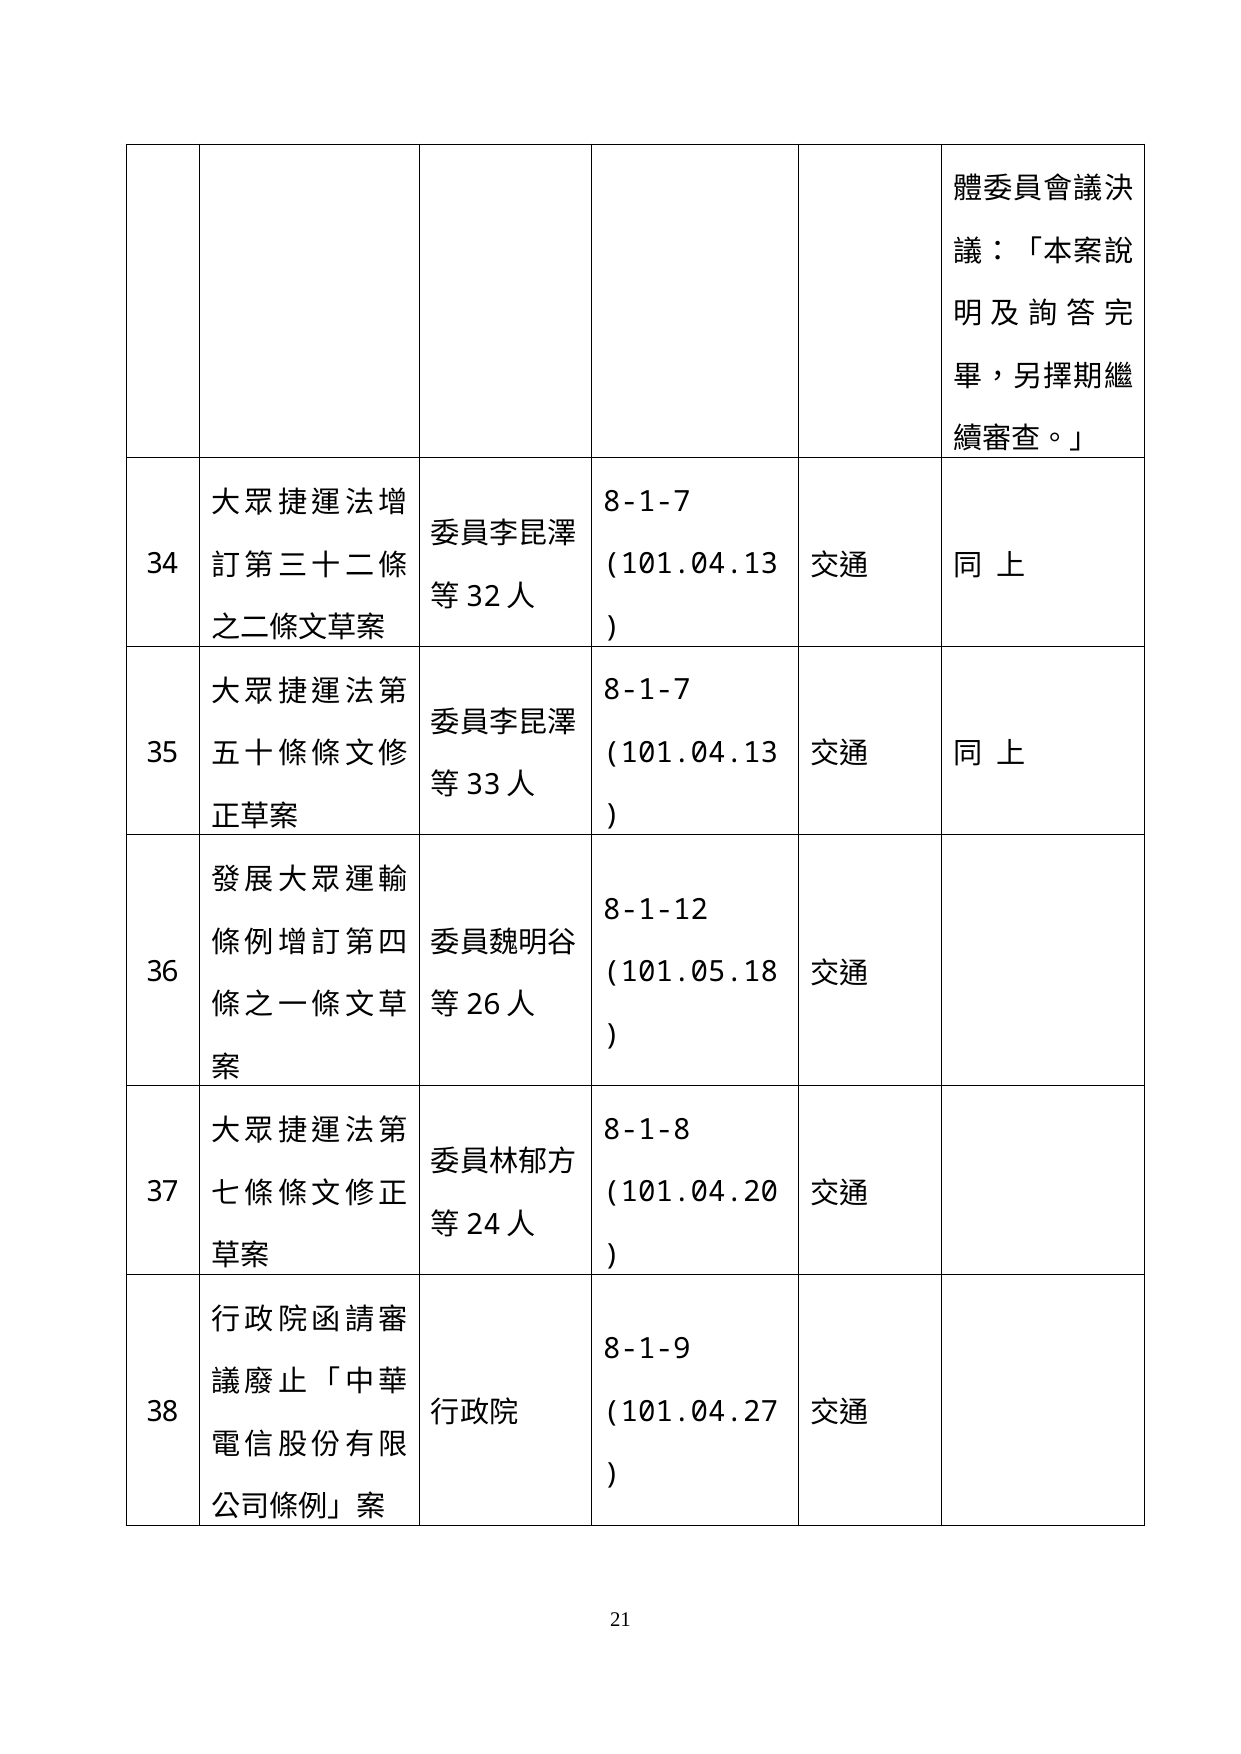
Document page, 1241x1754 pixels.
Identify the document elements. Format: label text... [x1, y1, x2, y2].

table_cell 交通 [799, 647, 941, 834]
table_cell 36 [127, 835, 199, 1085]
table_cell 38 [127, 1275, 199, 1525]
table_cell 行政院 [420, 1275, 591, 1525]
table_cell 大眾捷運法增訂第三十二條之二條文草案 [200, 458, 419, 646]
table_cell 大眾捷運法第七條條文修正草案 [200, 1086, 419, 1274]
table_cell 35 [127, 647, 199, 834]
table_cell 34 [127, 458, 199, 646]
table_cell 交通 [799, 458, 941, 646]
table_cell 交通 [799, 1086, 941, 1274]
table_cell 發展大眾運輸條例增訂第四條之一條文草案 [200, 835, 419, 1085]
table_cell [942, 1275, 1144, 1525]
table_cell 8-1-9 (101.04.27) [592, 1275, 798, 1525]
table_cell [942, 835, 1144, 1085]
table_cell 8-1-7 (101.04.13) [592, 647, 798, 834]
table_cell 同 上 [942, 458, 1144, 646]
table_cell 委員李昆澤等33人 [420, 647, 591, 834]
table_cell 委員李昆澤等32人 [420, 458, 591, 646]
table_cell 委員林郁方等24人 [420, 1086, 591, 1274]
table_cell [420, 145, 591, 457]
table_cell 行政院函請審議廢止「中華電信股份有限公司條例」案 [200, 1275, 419, 1525]
table_cell [200, 145, 419, 457]
table_cell 交通 [799, 1275, 941, 1525]
table_cell [127, 145, 199, 457]
table_cell [942, 1086, 1144, 1274]
table_cell 體委員會議決議：「本案說明及詢答完畢，另擇期繼續審查。」 [942, 145, 1144, 457]
table_cell 37 [127, 1086, 199, 1274]
table_cell 委員魏明谷等26人 [420, 835, 591, 1085]
table_cell [592, 145, 798, 457]
table_cell 8-1-7 (101.04.13) [592, 458, 798, 646]
table_cell 8-1-8 (101.04.20) [592, 1086, 798, 1274]
table_cell 交通 [799, 835, 941, 1085]
table_cell 同 上 [942, 647, 1144, 834]
table_cell 大眾捷運法第五十條條文修正草案 [200, 647, 419, 834]
table_cell 8-1-12 (101.05.18) [592, 835, 798, 1085]
table_cell [799, 145, 941, 457]
